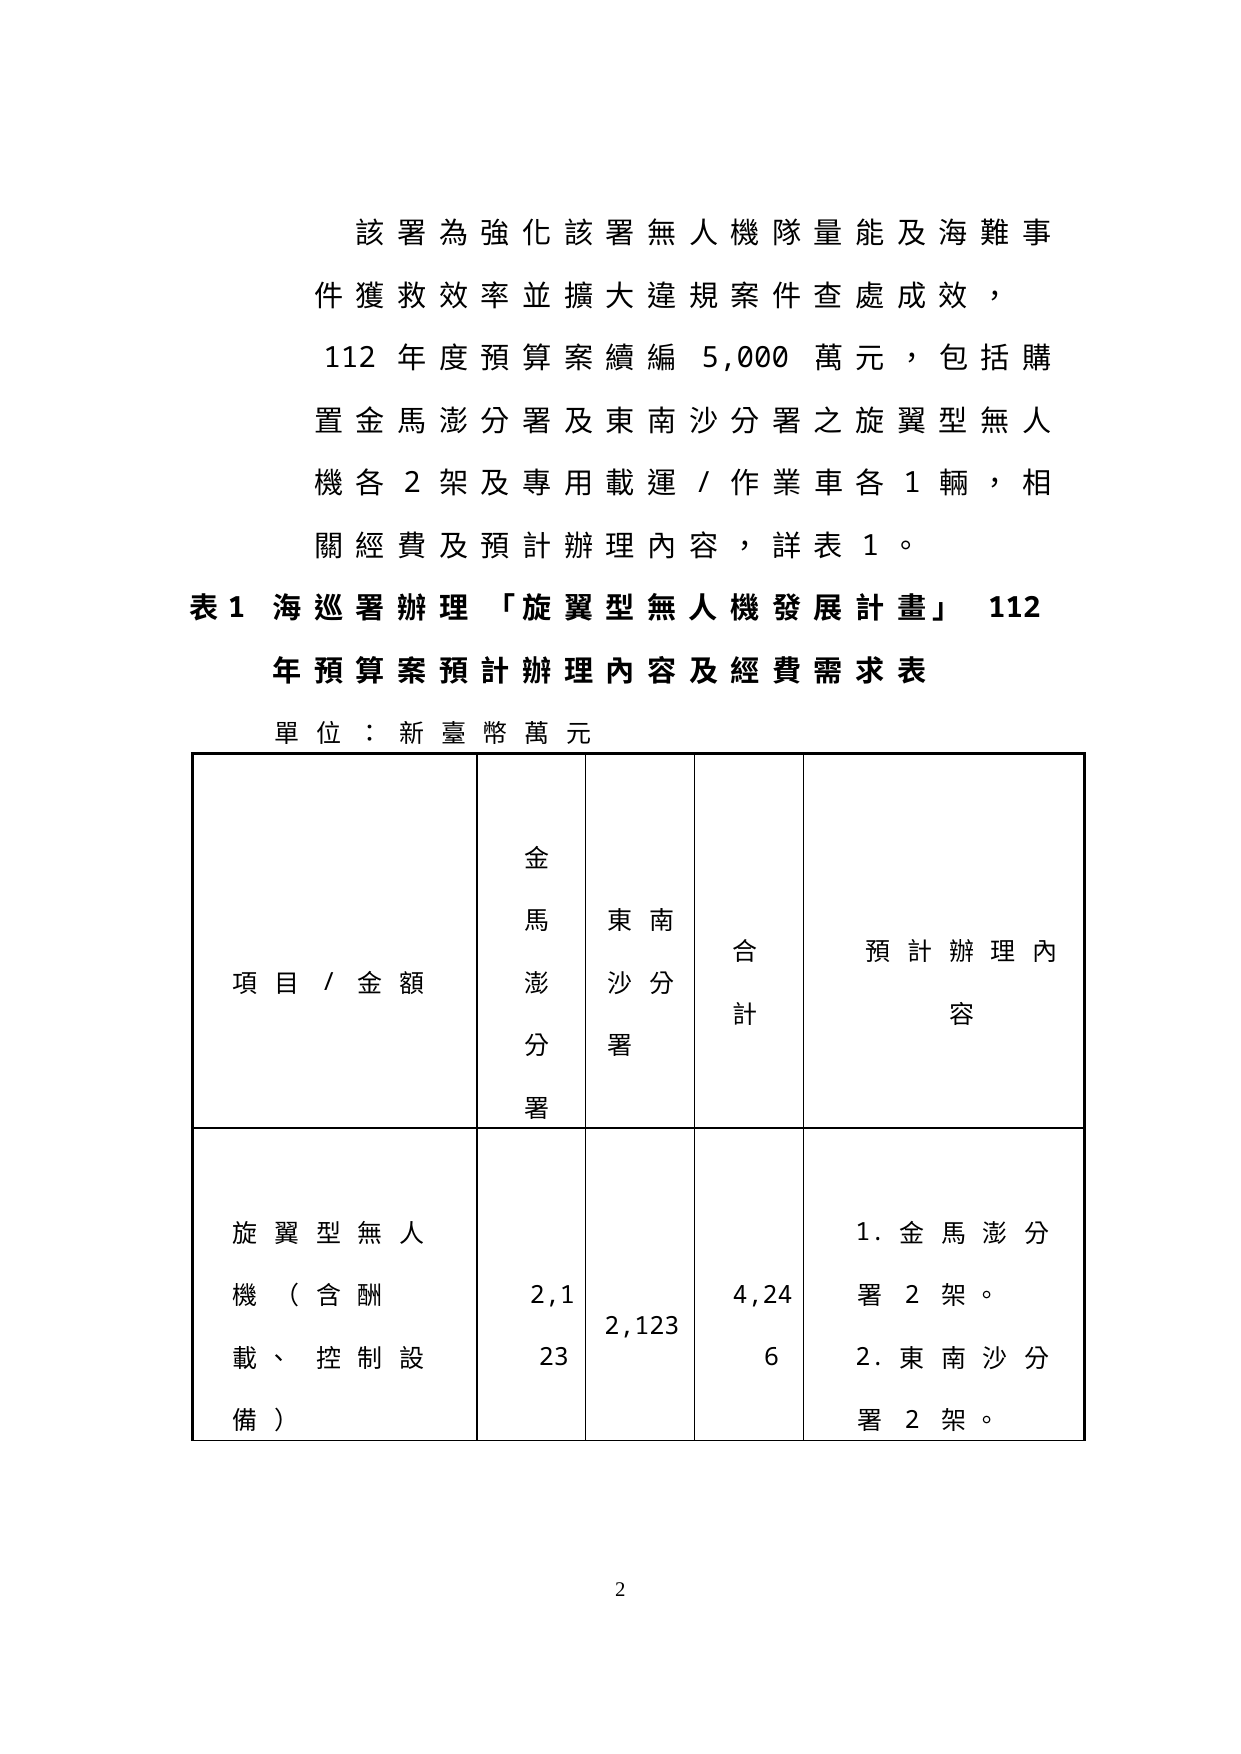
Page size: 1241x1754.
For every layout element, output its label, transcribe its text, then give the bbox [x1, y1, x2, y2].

table_cell 旋翼型無人機（含酬載、控制設備） [194, 1129, 476, 1439]
table_header 預計辦理內容 [804, 755, 1083, 1127]
table_cell 2,123 [478, 1129, 585, 1439]
text 表1 海巡署辦理「旋翼型無人機發展計畫」112年預算案預計辦理內容及經費需求表 單位：新臺幣萬元 [182, 564, 1054, 752]
table_header 東南沙分署 [586, 755, 694, 1127]
table_header 項目/金額 [194, 755, 476, 1127]
table_cell 4,246 [695, 1129, 803, 1439]
table_header 合計 [695, 755, 803, 1127]
table_header 金馬澎分署 [478, 755, 585, 1127]
table_cell 2,123 [586, 1129, 694, 1439]
text 該署為強化該署無人機隊量能及海難事件獲救效率並擴大違規案件查處成效，112年度預算案續編5,000萬元，包括購置金馬澎分署及東南沙分署之旋翼型無人機各2架及專用載運/作業車各1輛，相關經費及預計辦理內容，詳表1。 [271, 189, 1058, 564]
table_cell 1.金馬澎分署2架。 2.東南沙分署2架。 [804, 1129, 1083, 1439]
